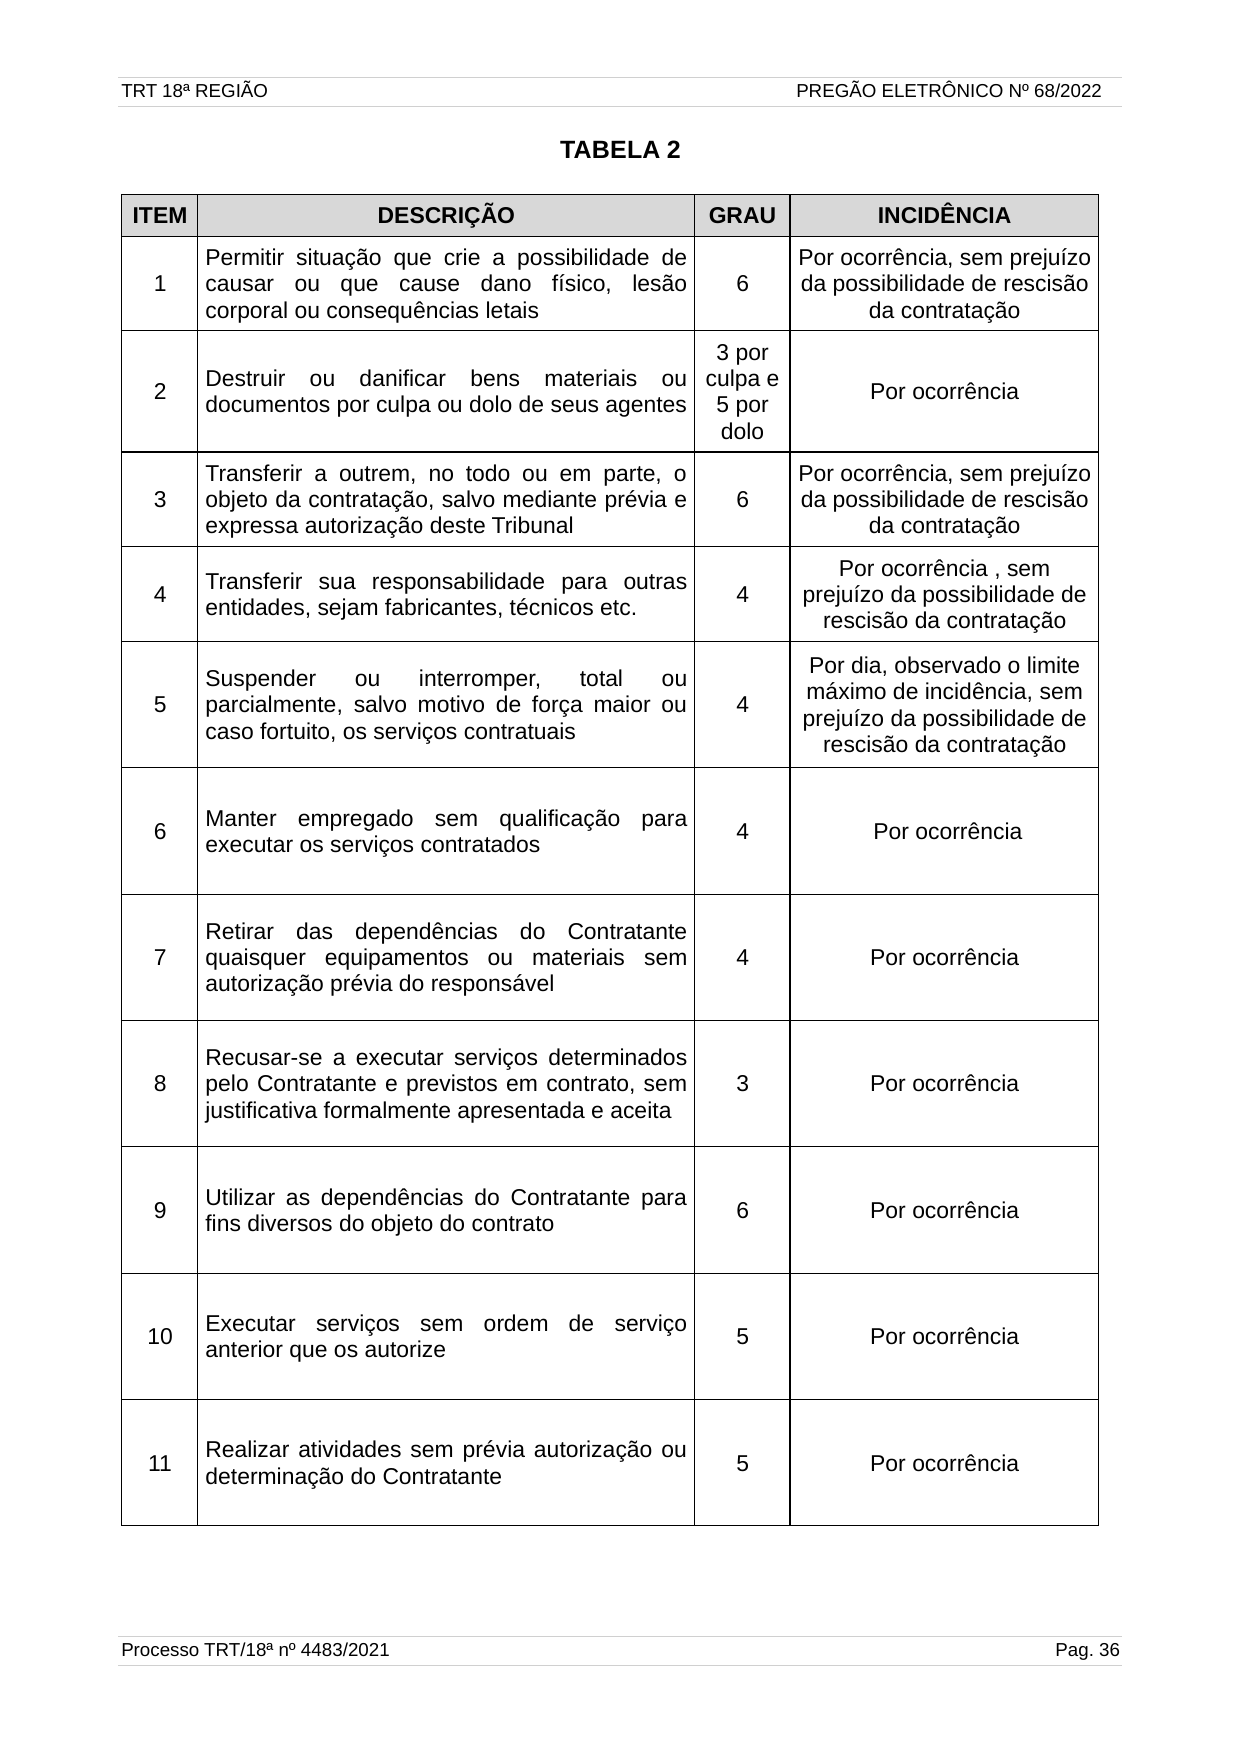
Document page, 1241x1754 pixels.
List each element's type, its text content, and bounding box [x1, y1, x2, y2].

table_cell 8 [122, 1021, 197, 1146]
table_cell Realizar atividades sem prévia autorização ou determinação do Contratante [198, 1400, 694, 1525]
table_cell 7 [122, 895, 197, 1020]
table_cell Transferir a outrem, no todo ou em parte, o objeto da contratação, salvo mediante prévia e expressa autorização deste Tribunal [198, 453, 694, 546]
table_header GRAU [695, 195, 789, 236]
table_cell Por dia, observado o limite máximo de incidência, sem prejuízo da possibilidade de rescisão da contratação [791, 642, 1098, 767]
table_header INCIDÊNCIA [791, 195, 1098, 236]
table_cell Por ocorrência [791, 1147, 1098, 1273]
table_cell 4 [695, 547, 789, 641]
table_cell 3 por culpa e 5 por dolo [695, 331, 789, 451]
table_cell 4 [695, 895, 789, 1020]
table_cell Por ocorrência [791, 1274, 1098, 1399]
table_cell Manter empregado sem qualificação para executar os serviços contratados [198, 768, 694, 893]
table_header DESCRIÇÃO [198, 195, 694, 236]
table_cell 3 [695, 1021, 789, 1146]
table_cell 5 [122, 642, 197, 767]
table_cell Por ocorrência [791, 895, 1098, 1020]
table_cell Destruir ou danificar bens materiais ou documentos por culpa ou dolo de seus agentes [198, 331, 694, 451]
table_cell Por ocorrência [791, 331, 1098, 451]
table_header ITEM [122, 195, 197, 236]
table_cell Por ocorrência, sem prejuízo da possibilidade de rescisão da contratação [791, 453, 1098, 546]
table_cell Por ocorrência [791, 768, 1098, 893]
table_cell Por ocorrência , sem prejuízo da possibilidade de rescisão da contratação [791, 547, 1098, 641]
table_cell 5 [695, 1400, 789, 1525]
table_cell Transferir sua responsabilidade para outras entidades, sejam fabricantes, técnicos etc. [198, 547, 694, 641]
table_cell 2 [122, 331, 197, 451]
table_cell 9 [122, 1147, 197, 1273]
table_cell 4 [695, 768, 789, 893]
table_cell 1 [122, 237, 197, 330]
table_cell Retirar das dependências do Contratante quaisquer equipamentos ou materiais sem autorização prévia do responsável [198, 895, 694, 1020]
table_cell 6 [695, 1147, 789, 1273]
table_cell Recusar-se a executar serviços determinados pelo Contratante e previstos em contrato, sem justificativa formalmente apresentada e aceita [198, 1021, 694, 1146]
table_cell 6 [695, 237, 789, 330]
table_cell 3 [122, 453, 197, 546]
table_cell 5 [695, 1274, 789, 1399]
table_cell Utilizar as dependências do Contratante para fins diversos do objeto do contrato [198, 1147, 694, 1273]
table_cell 10 [122, 1274, 197, 1399]
table_cell Por ocorrência, sem prejuízo da possibilidade de rescisão da contratação [791, 237, 1098, 330]
table_cell 4 [695, 642, 789, 767]
table_cell Permitir situação que crie a possibilidade de causar ou que cause dano físico, lesão corporal ou consequências letais [198, 237, 694, 330]
table_cell Por ocorrência [791, 1021, 1098, 1146]
table_cell 6 [122, 768, 197, 893]
table_cell Suspender ou interromper, total ou parcialmente, salvo motivo de força maior ou caso fortuito, os serviços contratuais [198, 642, 694, 767]
table_cell 6 [695, 453, 789, 546]
table_cell 11 [122, 1400, 197, 1525]
table_cell 4 [122, 547, 197, 641]
table_cell Por ocorrência [791, 1400, 1098, 1525]
table_cell Executar serviços sem ordem de serviço anterior que os autorize [198, 1274, 694, 1399]
text TABELA 2 [118, 136, 1122, 164]
